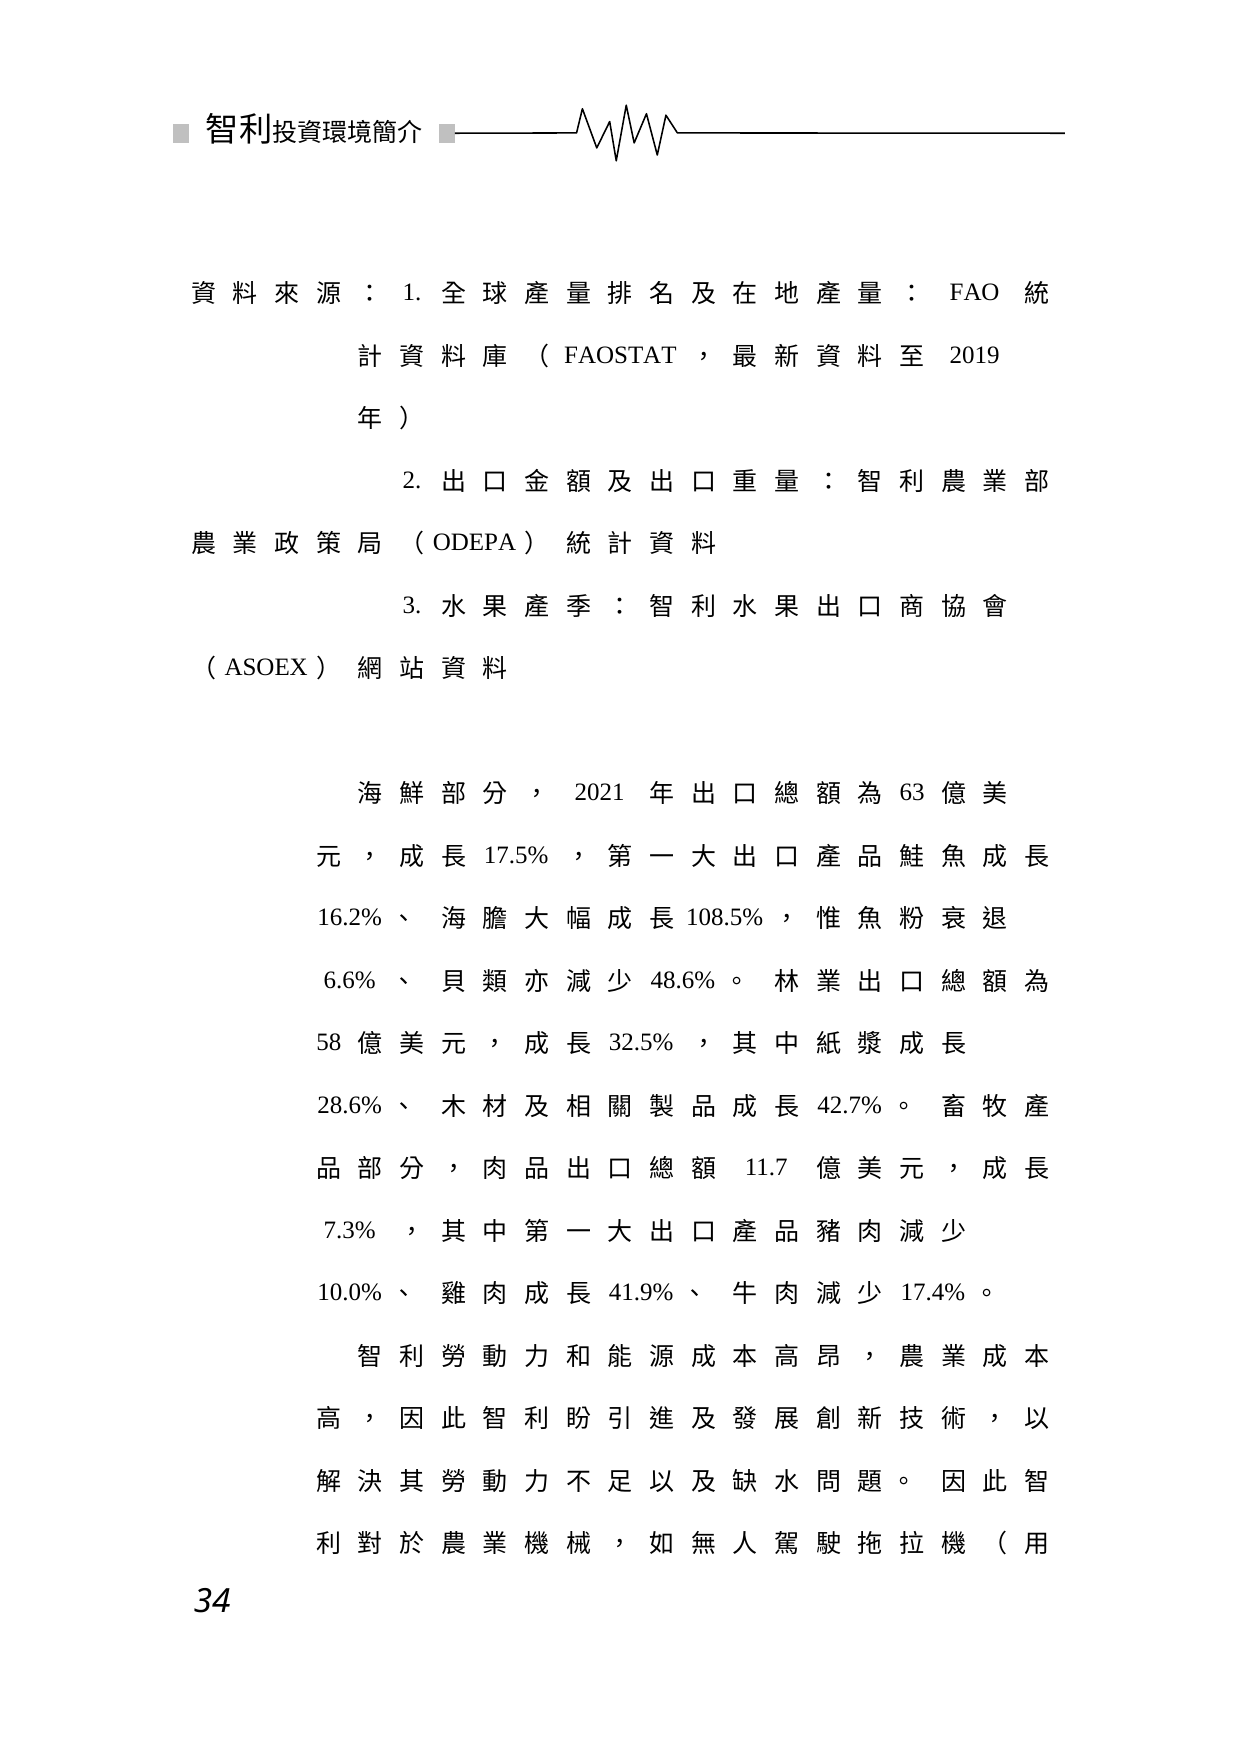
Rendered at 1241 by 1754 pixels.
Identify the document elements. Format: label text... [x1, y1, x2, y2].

text 資料來源：1.全球產量排名及在地產量：FAO統計資料庫（FAOSTAT，最新資料至2019年） [183, 250, 1058, 438]
text 3.水果產季：智利水果出口商協會（ASOEX）網站資料 [183, 563, 1058, 688]
text 海鮮部分，2021年出口總額為63億美元，成長17.5%，第一大出口產品鮭魚成長16.2%、海膽大幅成長108.5%，惟魚粉衰退6.6%、貝類亦減少48.6%。林業出口總額為58億美元，成長32.5%，其中紙漿成長28.6%、木材及相關製品成長42.7%。畜牧產品部分，肉品出口總額11.7億美元，成長7.3%，其中第一大出口產品豬肉減少10.0%、雞肉成長41.9%、牛肉減少17.4%。 [281, 750, 1058, 1313]
text 智利勞動力和能源成本高昂，農業成本高，因此智利盼引進及發展創新技術，以解決其勞動力不足以及缺水問題。因此智利對於農業機械，如無人駕駛拖拉機（用 [281, 1313, 1058, 1563]
text 2.出口金額及出口重量：智利農業部農業政策局（ODEPA）統計資料 [183, 438, 1058, 563]
